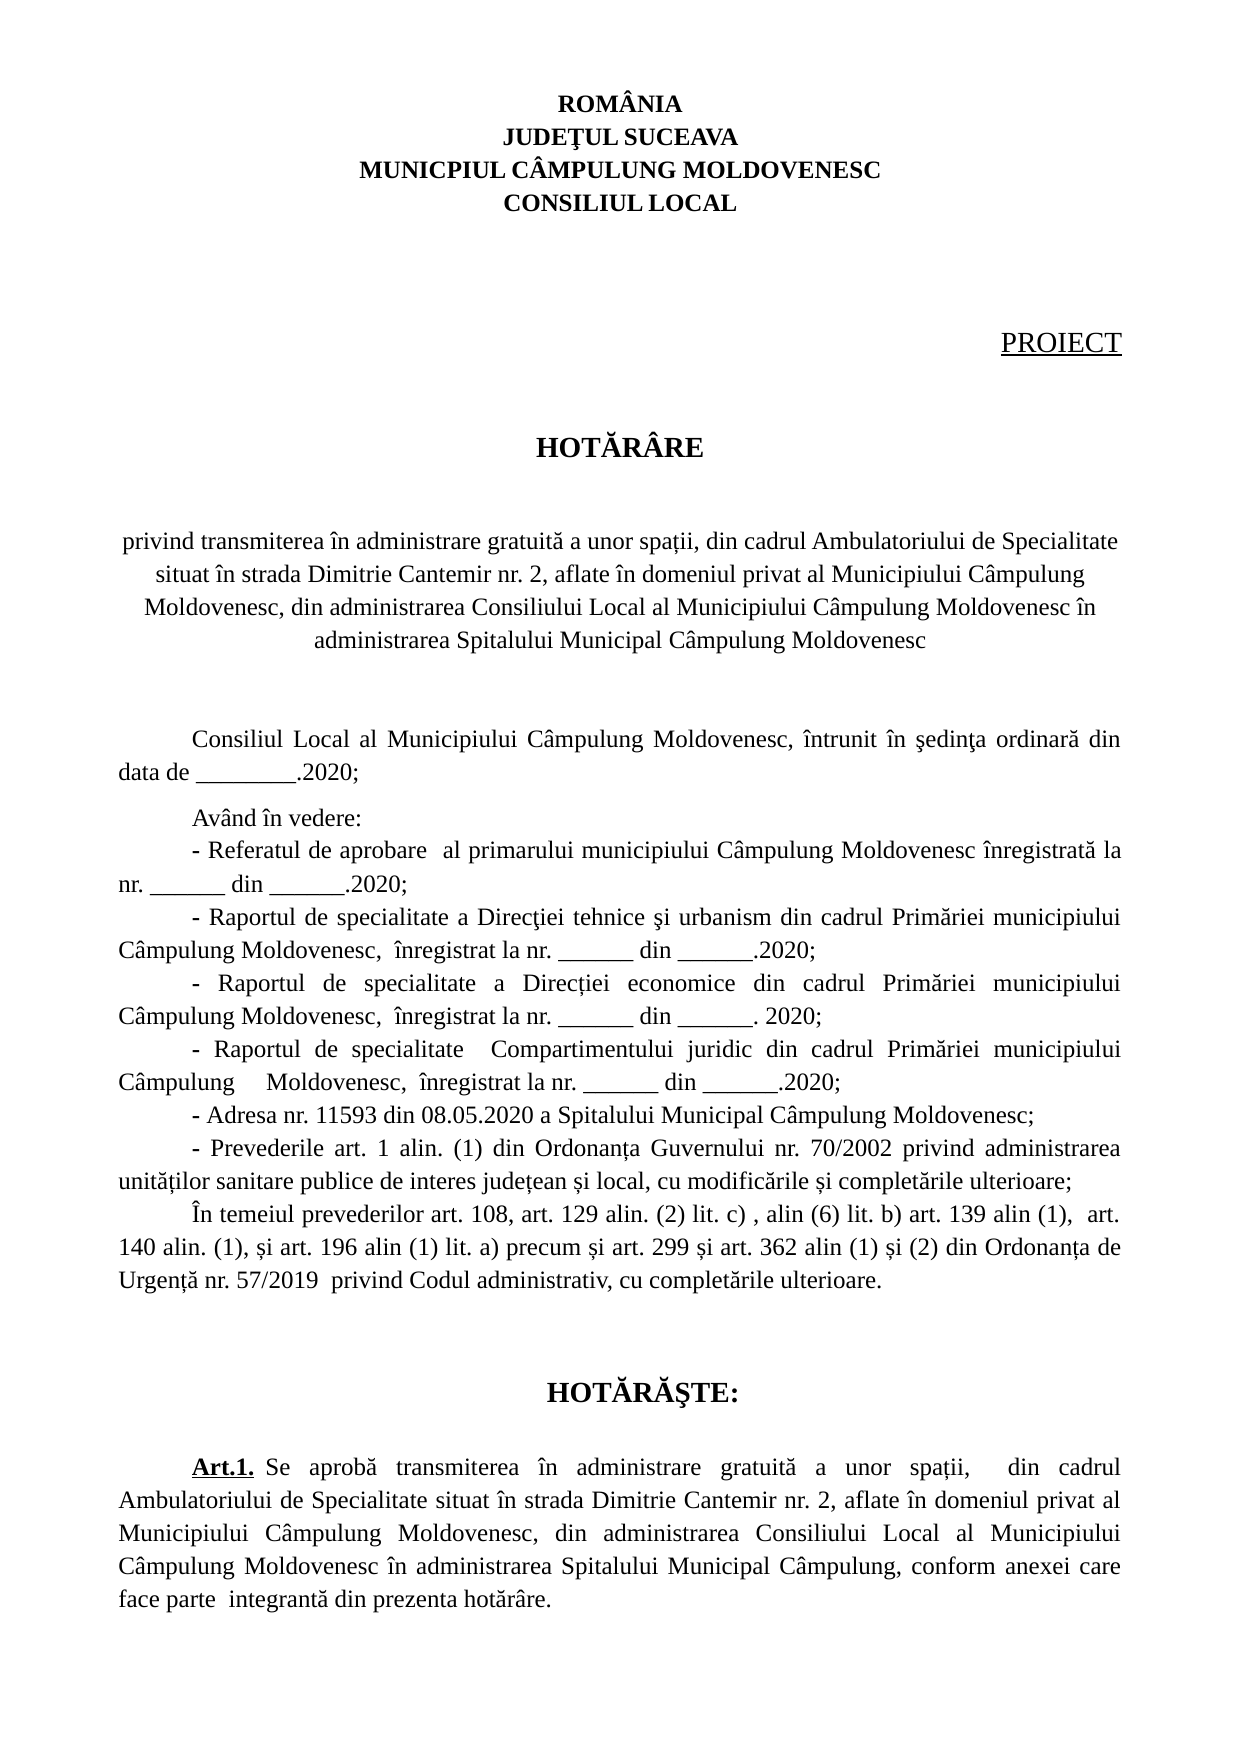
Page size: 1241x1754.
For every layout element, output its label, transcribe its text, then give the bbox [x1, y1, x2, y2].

text - Raportul de specialitate Compartimentului juridic din cadrul Primăriei municipiului Câmpulung Moldovenesc, înregistrat la nr. ______ din ______.2020; [118, 1034, 1122, 1096]
text privind transmiterea în administrare gratuită a unor spații, din cadrul Ambulatoriului de Specialitate situat în strada Dimitrie Cantemir nr. 2, aflate în domeniul privat al Municipiului Câmpulung Moldovenesc, din administrarea Consiliului Local al Municipiului Câmpulung Moldovenesc în administrarea Spitalului Municipal Câmpulung Moldovenesc [118, 526, 1122, 654]
text HOTĂRĂŞTE: [118, 1375, 1168, 1408]
text JUDEŢUL SUCEAVA [118, 122, 1122, 150]
text - Prevederile art. 1 alin. (1) din Ordonanța Guvernului nr. 70/2002 privind administrarea unităților sanitare publice de interes județean și local, cu modificările și completările ulterioare; [118, 1133, 1122, 1194]
text - Referatul de aprobare al primarului municipiului Câmpulung Moldovenesc înregistrată la nr. ______ din ______.2020; [118, 836, 1122, 897]
text În temeiul prevederilor art. 108, art. 129 alin. (2) lit. c) , alin (6) lit. b) art. 139 alin (1), art. 140 alin. (1), și art. 196 alin (1) lit. a) precum și art. 299 și art. 362 alin (1) și (2) din Ordonanța de Urgență nr. 57/2019 privind Codul administrativ, cu completările ulterioare. [118, 1199, 1122, 1294]
subtitle CONSILIUL LOCAL [118, 188, 1122, 216]
text - Raportul de specialitate a Direcţiei tehnice şi urbanism din cadrul Primăriei municipiului Câmpulung Moldovenesc, înregistrat la nr. ______ din ______.2020; [118, 902, 1122, 963]
text - Raportul de specialitate a Direcției economice din cadrul Primăriei municipiului Câmpulung Moldovenesc, înregistrat la nr. ______ din ______. 2020; [118, 968, 1122, 1029]
text Consiliul Local al Municipiului Câmpulung Moldovenesc, întrunit în şedinţa ordinară din data de ________.2020; [118, 724, 1122, 786]
text ROMÂNIA [118, 89, 1122, 117]
text Având în vedere: [118, 803, 1122, 831]
text MUNICPIUL CÂMPULUNG MOLDOVENESC [118, 155, 1122, 183]
subtitle HOTĂRÂRE [118, 430, 1122, 463]
text Art.1. Se aprobă transmiterea în administrare gratuită a unor spații, din cadrul Ambulatoriului de Specialitate situat în strada Dimitrie Cantemir nr. 2, aflate în domeniul privat al Municipiului Câmpulung Moldovenesc, din administrarea Consiliului Local al Municipiului Câmpulung Moldovenesc în administrarea Spitalului Municipal Câmpulung, conform anexei care face parte integrantă din prezenta hotărâre. [118, 1452, 1122, 1613]
subtitle PROIECT [118, 325, 1122, 359]
text - Adresa nr. 11593 din 08.05.2020 a Spitalului Municipal Câmpulung Moldovenesc; [118, 1100, 1122, 1128]
